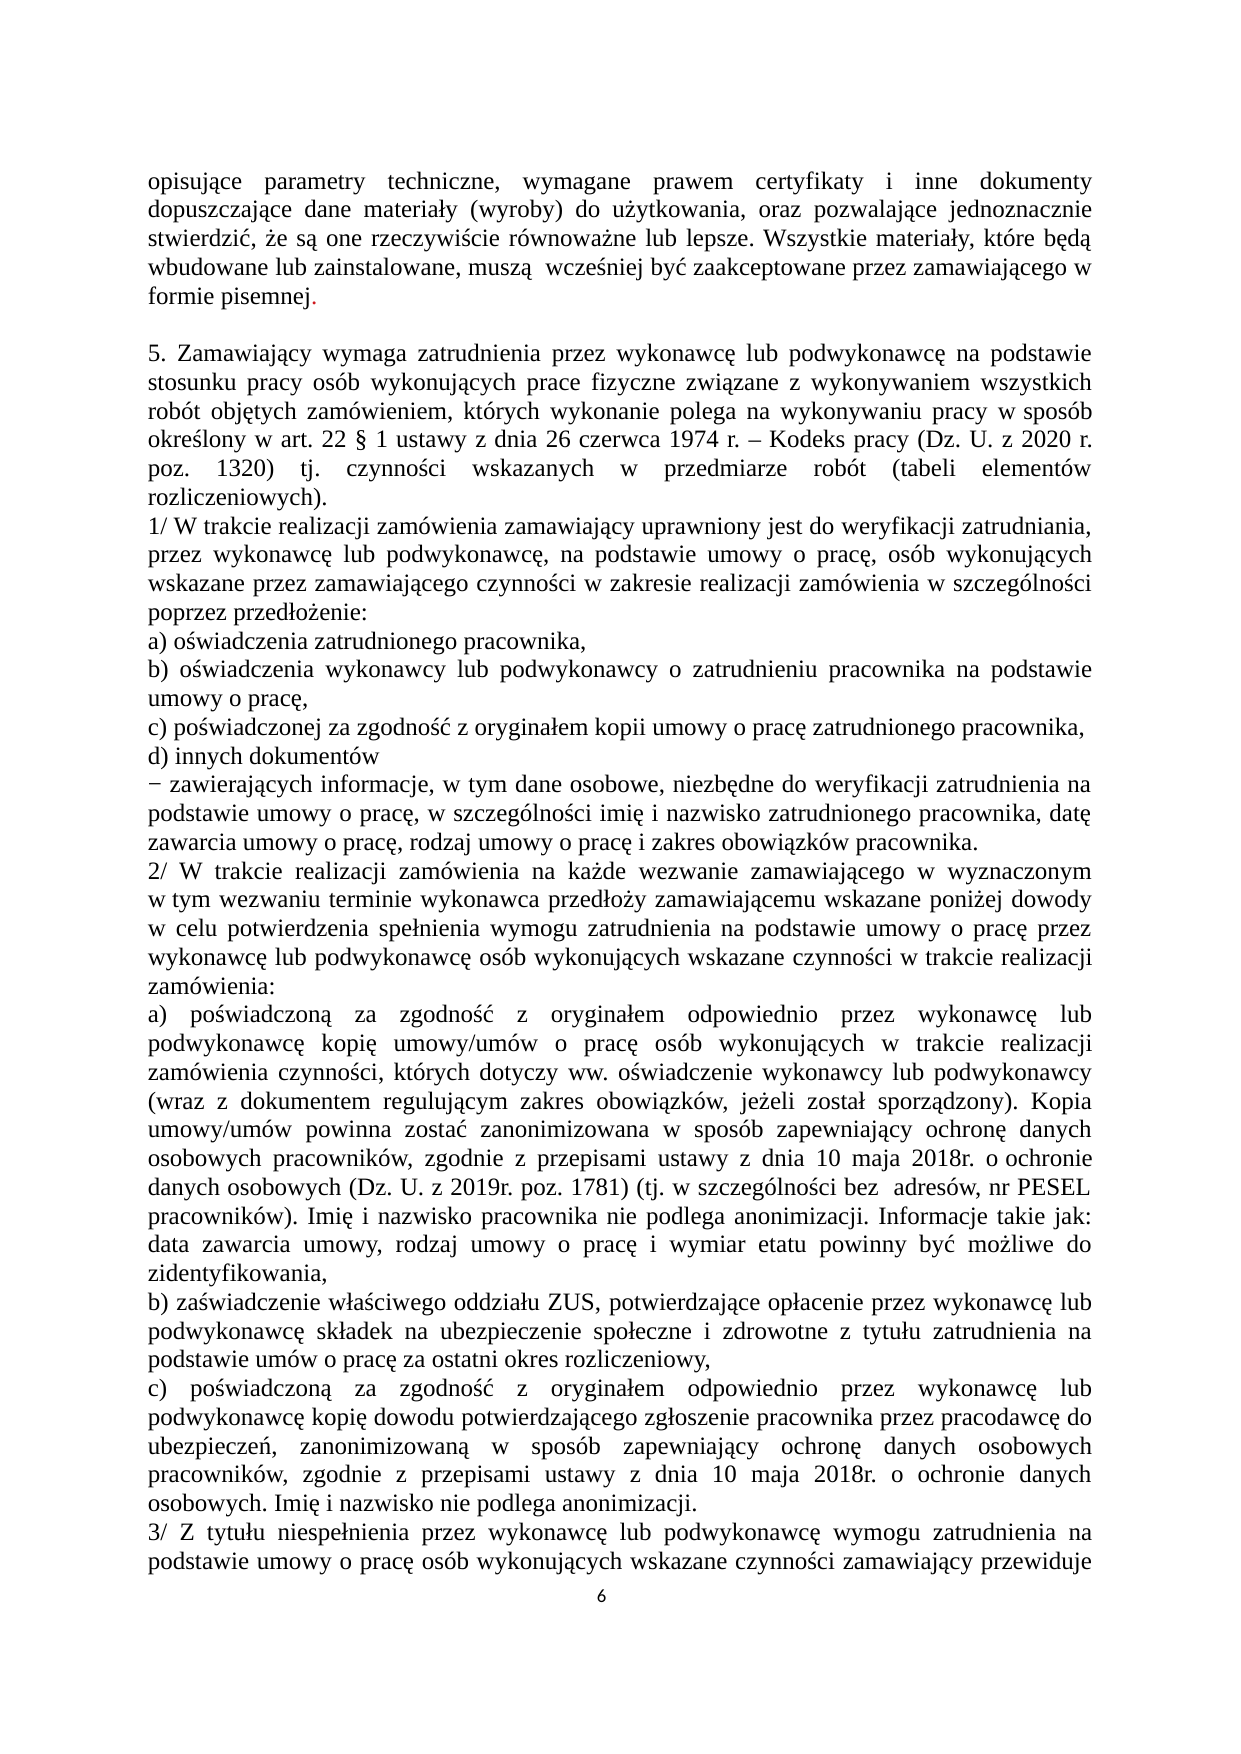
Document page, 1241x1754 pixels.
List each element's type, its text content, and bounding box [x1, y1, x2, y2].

text c) poświadczonej za zgodność z oryginałem kopii umowy o pracę zatrudnionego pracownika, [148, 712, 1093, 741]
text b) zaświadczenie właściwego oddziału ZUS, potwierdzające opłacenie przez wykonawcę lub podwykonawcę składek na ubezpieczenie społeczne i zdrowotne z tytułu zatrudnienia na podstawie umów o pracę za ostatni okres rozliczeniowy, [148, 1287, 1093, 1373]
text 3/ Z tytułu niespełnienia przez wykonawcę lub podwykonawcę wymogu zatrudnienia na podstawie umowy o pracę osób wykonujących wskazane czynności zamawiający przewiduje [148, 1517, 1093, 1574]
text 2/ W trakcie realizacji zamówienia na każde wezwanie zamawiającego w wyznaczonym w tym wezwaniu terminie wykonawca przedłoży zamawiającemu wskazane poniżej dowody w celu potwierdzenia spełnienia wymogu zatrudnienia na podstawie umowy o pracę przez wykonawcę lub podwykonawcę osób wykonujących wskazane czynności w trakcie realizacji zamówienia: [148, 856, 1093, 999]
text 1/ W trakcie realizacji zamówienia zamawiający uprawniony jest do weryfikacji zatrudniania, przez wykonawcę lub podwykonawcę, na podstawie umowy o pracę, osób wykonujących wskazane przez zamawiającego czynności w zakresie realizacji zamówienia w szczególności poprzez przedłożenie: [148, 511, 1093, 626]
text c) poświadczoną za zgodność z oryginałem odpowiednio przez wykonawcę lub podwykonawcę kopię dowodu potwierdzającego zgłoszenie pracownika przez pracodawcę do ubezpieczeń, zanonimizowaną w sposób zapewniający ochronę danych osobowych pracowników, zgodnie z przepisami ustawy z dnia 10 maja 2018r. o ochronie danych osobowych. Imię i nazwisko nie podlega anonimizacji. [148, 1373, 1093, 1517]
text a) oświadczenia zatrudnionego pracownika, [148, 626, 1093, 654]
text b) oświadczenia wykonawcy lub podwykonawcy o zatrudnieniu pracownika na podstawie umowy o pracę, [148, 654, 1093, 712]
text opisujące parametry techniczne, wymagane prawem certyfikaty i inne dokumenty dopuszczające dane materiały (wyroby) do użytkowania, oraz pozwalające jednoznacznie stwierdzić, że są one rzeczywiście równoważne lub lepsze. Wszystkie materiały, które będą wbudowane lub zainstalowane, muszą wcześniej być zaakceptowane przez zamawiającego w formie pisemnej. [148, 166, 1093, 309]
text d) innych dokumentów [148, 741, 1093, 769]
text − zawierających informacje, w tym dane osobowe, niezbędne do weryfikacji zatrudnienia na podstawie umowy o pracę, w szczególności imię i nazwisko zatrudnionego pracownika, datę zawarcia umowy o pracę, rodzaj umowy o pracę i zakres obowiązków pracownika. [148, 769, 1093, 856]
text 5. Zamawiający wymaga zatrudnienia przez wykonawcę lub podwykonawcę na podstawie stosunku pracy osób wykonujących prace fizyczne związane z wykonywaniem wszystkich robót objętych zamówieniem, których wykonanie polega na wykonywaniu pracy w sposób określony w art. 22 § 1 ustawy z dnia 26 czerwca 1974 r. – Kodeks pracy (Dz. U. z 2020 r. poz. 1320) tj. czynności wskazanych w przedmiarze robót (tabeli elementów rozliczeniowych). [148, 338, 1093, 511]
text a) poświadczoną za zgodność z oryginałem odpowiednio przez wykonawcę lub podwykonawcę kopię umowy/umów o pracę osób wykonujących w trakcie realizacji zamówienia czynności, których dotyczy ww. oświadczenie wykonawcy lub podwykonawcy (wraz z dokumentem regulującym zakres obowiązków, jeżeli został sporządzony). Kopia umowy/umów powinna zostać zanonimizowana w sposób zapewniający ochronę danych osobowych pracowników, zgodnie z przepisami ustawy z dnia 10 maja 2018r. o ochronie danych osobowych (Dz. U. z 2019r. poz. 1781) (tj. w szczególności bez adresów, nr PESEL pracowników). Imię i nazwisko pracownika nie podlega anonimizacji. Informacje takie jak: data zawarcia umowy, rodzaj umowy o pracę i wymiar etatu powinny być możliwe do zidentyfikowania, [148, 999, 1093, 1287]
